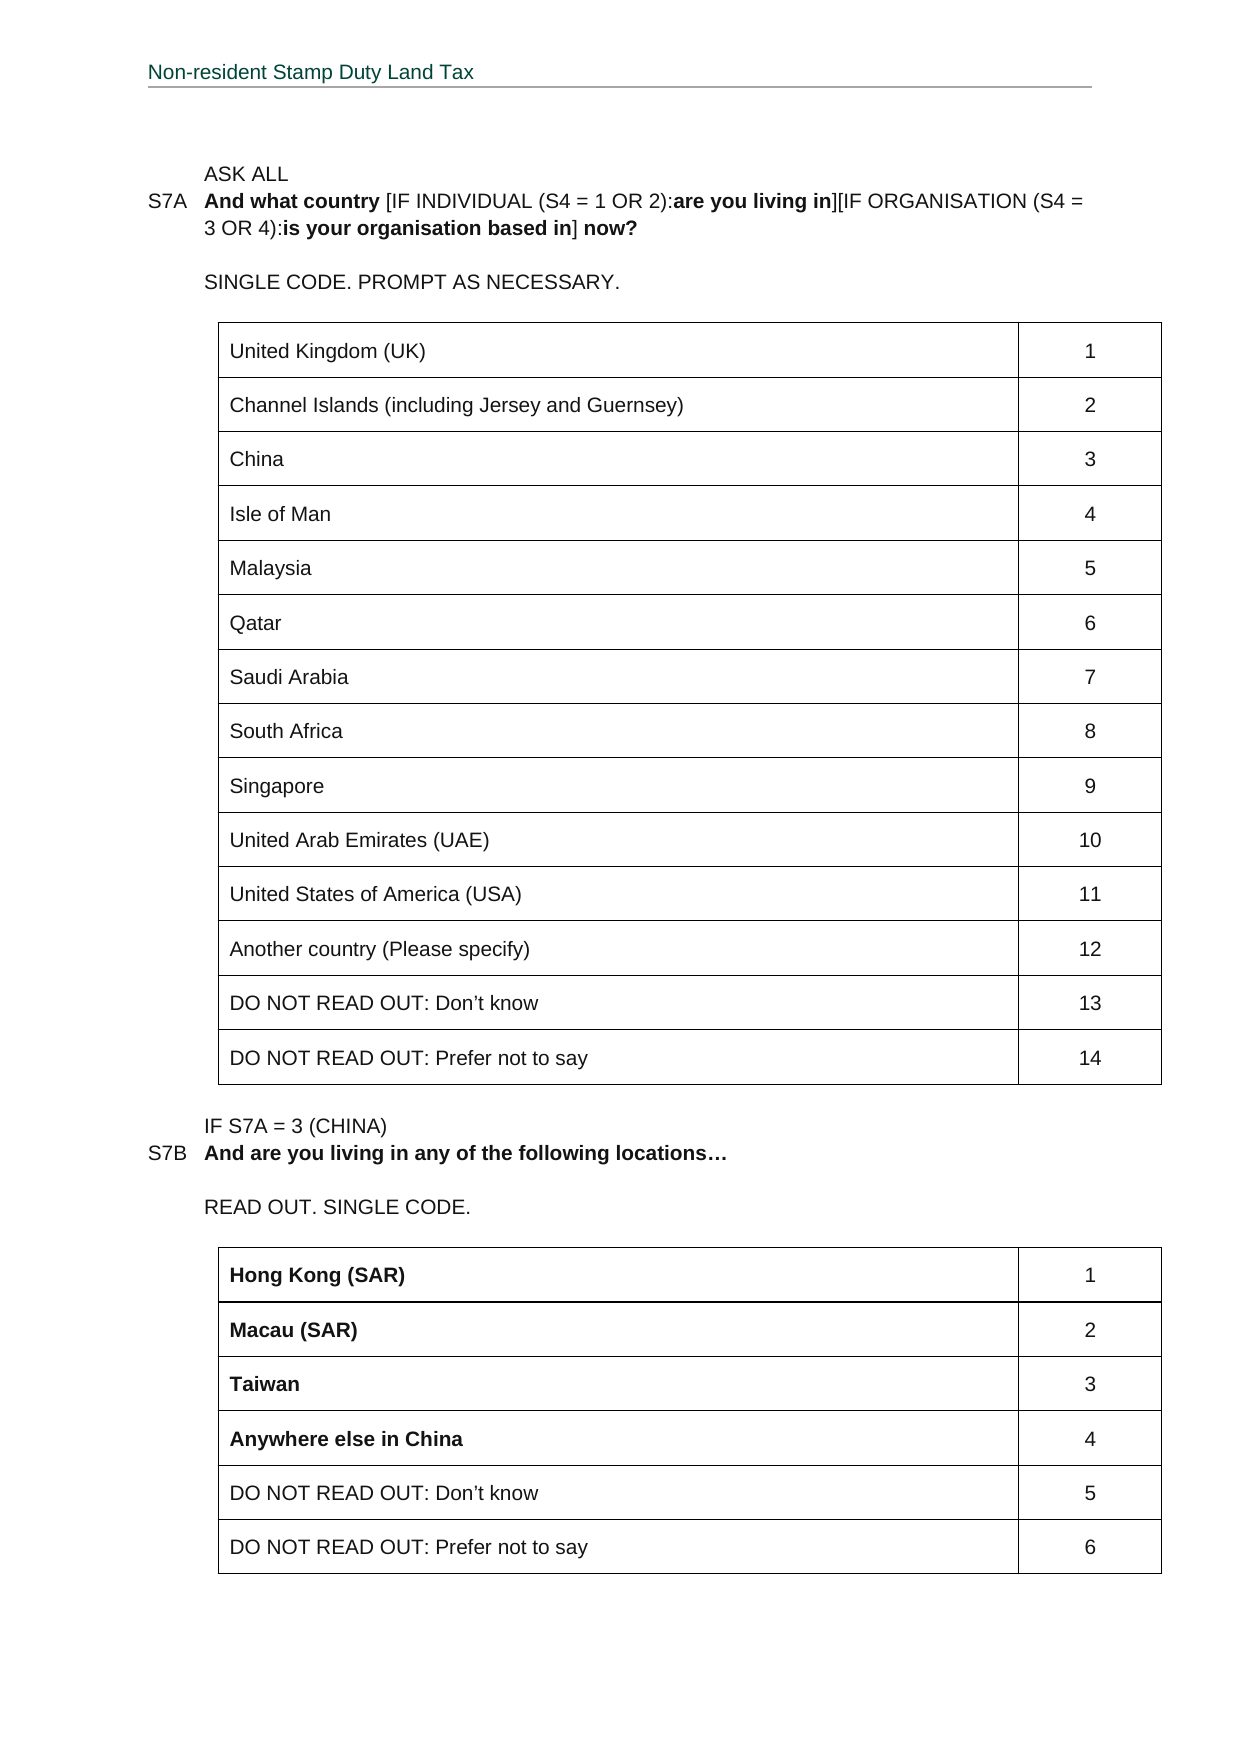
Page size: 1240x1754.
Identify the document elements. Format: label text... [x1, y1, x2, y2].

table_cell United Arab Emirates (UAE) [219, 813, 1018, 866]
subtitle S7A And what country [IF INDIVIDUAL (S4 = 1 OR 2):are you living in][IF ORGANISATION (S4 = 3 OR 4):is your organisation based in] now? [148, 187, 1092, 241]
table_cell 10 [1019, 813, 1161, 866]
table_cell 13 [1019, 976, 1161, 1029]
table_cell Taiwan [219, 1357, 1018, 1410]
table_cell Saudi Arabia [219, 650, 1018, 703]
table_cell 5 [1019, 541, 1161, 594]
table_cell DO NOT READ OUT: Prefer not to say [219, 1520, 1018, 1573]
table_header 1 [1019, 323, 1161, 377]
table_cell Channel Islands (including Jersey and Guernsey) [219, 378, 1018, 431]
table_cell 11 [1019, 867, 1161, 920]
table_cell Malaysia [219, 541, 1018, 594]
table_cell DO NOT READ OUT: Don’t know [219, 976, 1018, 1029]
table_cell United States of America (USA) [219, 867, 1018, 920]
table_cell 8 [1019, 704, 1161, 757]
table_cell Anywhere else in China [219, 1411, 1018, 1464]
table_cell 6 [1019, 1520, 1161, 1573]
table_cell 5 [1019, 1466, 1161, 1519]
table_header United Kingdom (UK) [219, 323, 1018, 377]
subtitle S7B And are you living in any of the following locations… [148, 1139, 1092, 1166]
table_cell Another country (Please specify) [219, 921, 1018, 975]
table_cell Singapore [219, 758, 1018, 812]
table_cell China [219, 432, 1018, 485]
subtitle READ OUT. SINGLE CODE. [148, 1193, 1092, 1220]
table_cell 3 [1019, 1357, 1161, 1410]
table_cell 12 [1019, 921, 1161, 975]
table_cell 6 [1019, 595, 1161, 648]
table_cell 9 [1019, 758, 1161, 812]
table_cell Isle of Man [219, 486, 1018, 540]
table_cell Macau (SAR) [219, 1303, 1018, 1356]
table_cell 14 [1019, 1030, 1161, 1083]
table_cell 4 [1019, 486, 1161, 540]
table_cell Qatar [219, 595, 1018, 648]
table_header 1 [1019, 1248, 1161, 1301]
table_cell 3 [1019, 432, 1161, 485]
table_cell 2 [1019, 378, 1161, 431]
table_header Hong Kong (SAR) [219, 1248, 1018, 1301]
table_cell DO NOT READ OUT: Prefer not to say [219, 1030, 1018, 1083]
table_cell DO NOT READ OUT: Don’t know [219, 1466, 1018, 1519]
text ASK ALL [148, 160, 1092, 187]
text IF S7A = 3 (CHINA) [148, 1112, 1092, 1139]
table_cell 4 [1019, 1411, 1161, 1464]
table_cell 7 [1019, 650, 1161, 703]
subtitle SINGLE CODE. PROMPT AS NECESSARY. [148, 268, 1092, 295]
table_cell 2 [1019, 1303, 1161, 1356]
table_cell South Africa [219, 704, 1018, 757]
